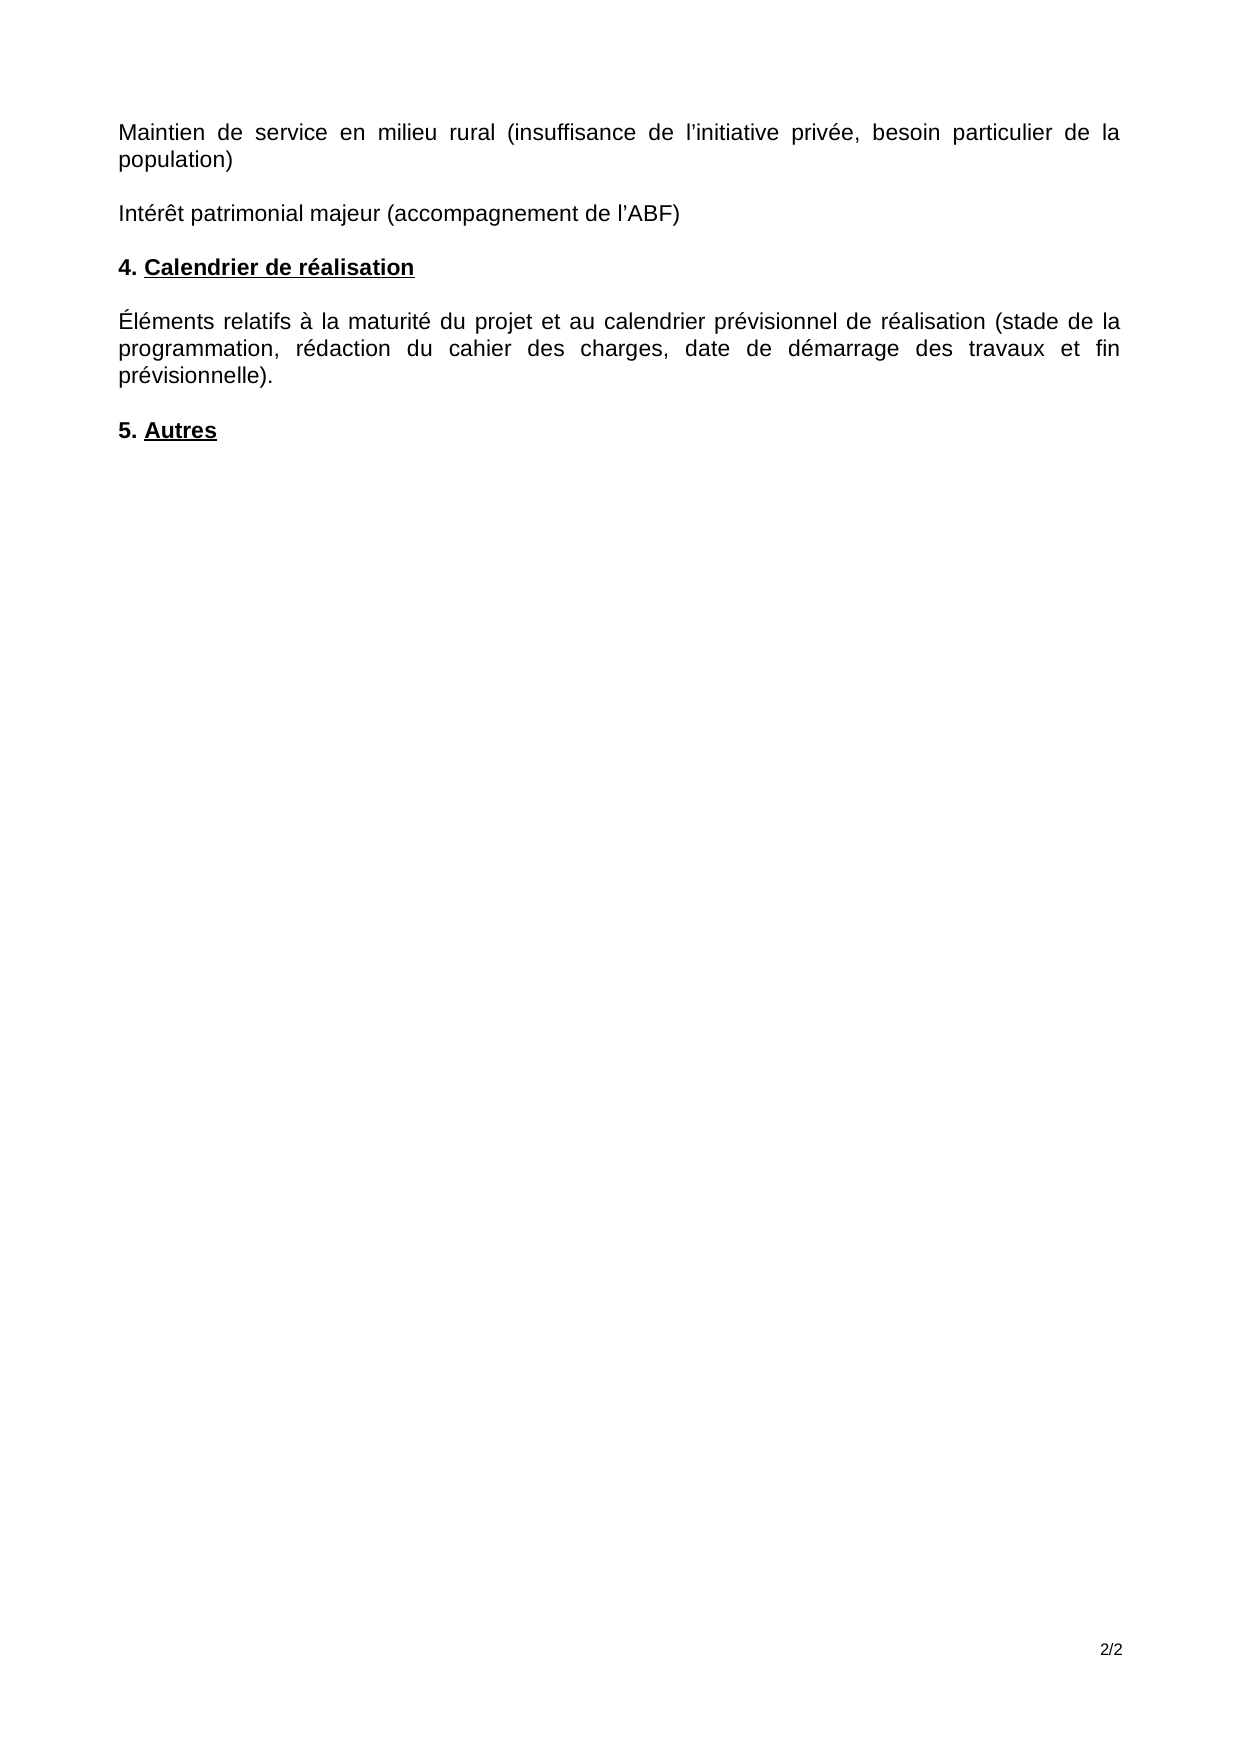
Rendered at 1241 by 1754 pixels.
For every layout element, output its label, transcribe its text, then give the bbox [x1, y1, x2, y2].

text 5. Autres [118, 416, 1122, 443]
text Éléments relatifs à la maturité du projet et au calendrier prévisionnel de réalisation (stade de la programmation, rédaction du cahier des charges, date de démarrage des travaux et fin prévisionnelle). [118, 308, 1122, 389]
text Intérêt patrimonial majeur (accompagnement de l’ABF) [118, 199, 1122, 226]
text Maintien de service en milieu rural (insuffisance de l’initiative privée, besoin particulier de la population) [118, 118, 1122, 172]
text 4. Calendrier de réalisation [118, 253, 1122, 281]
